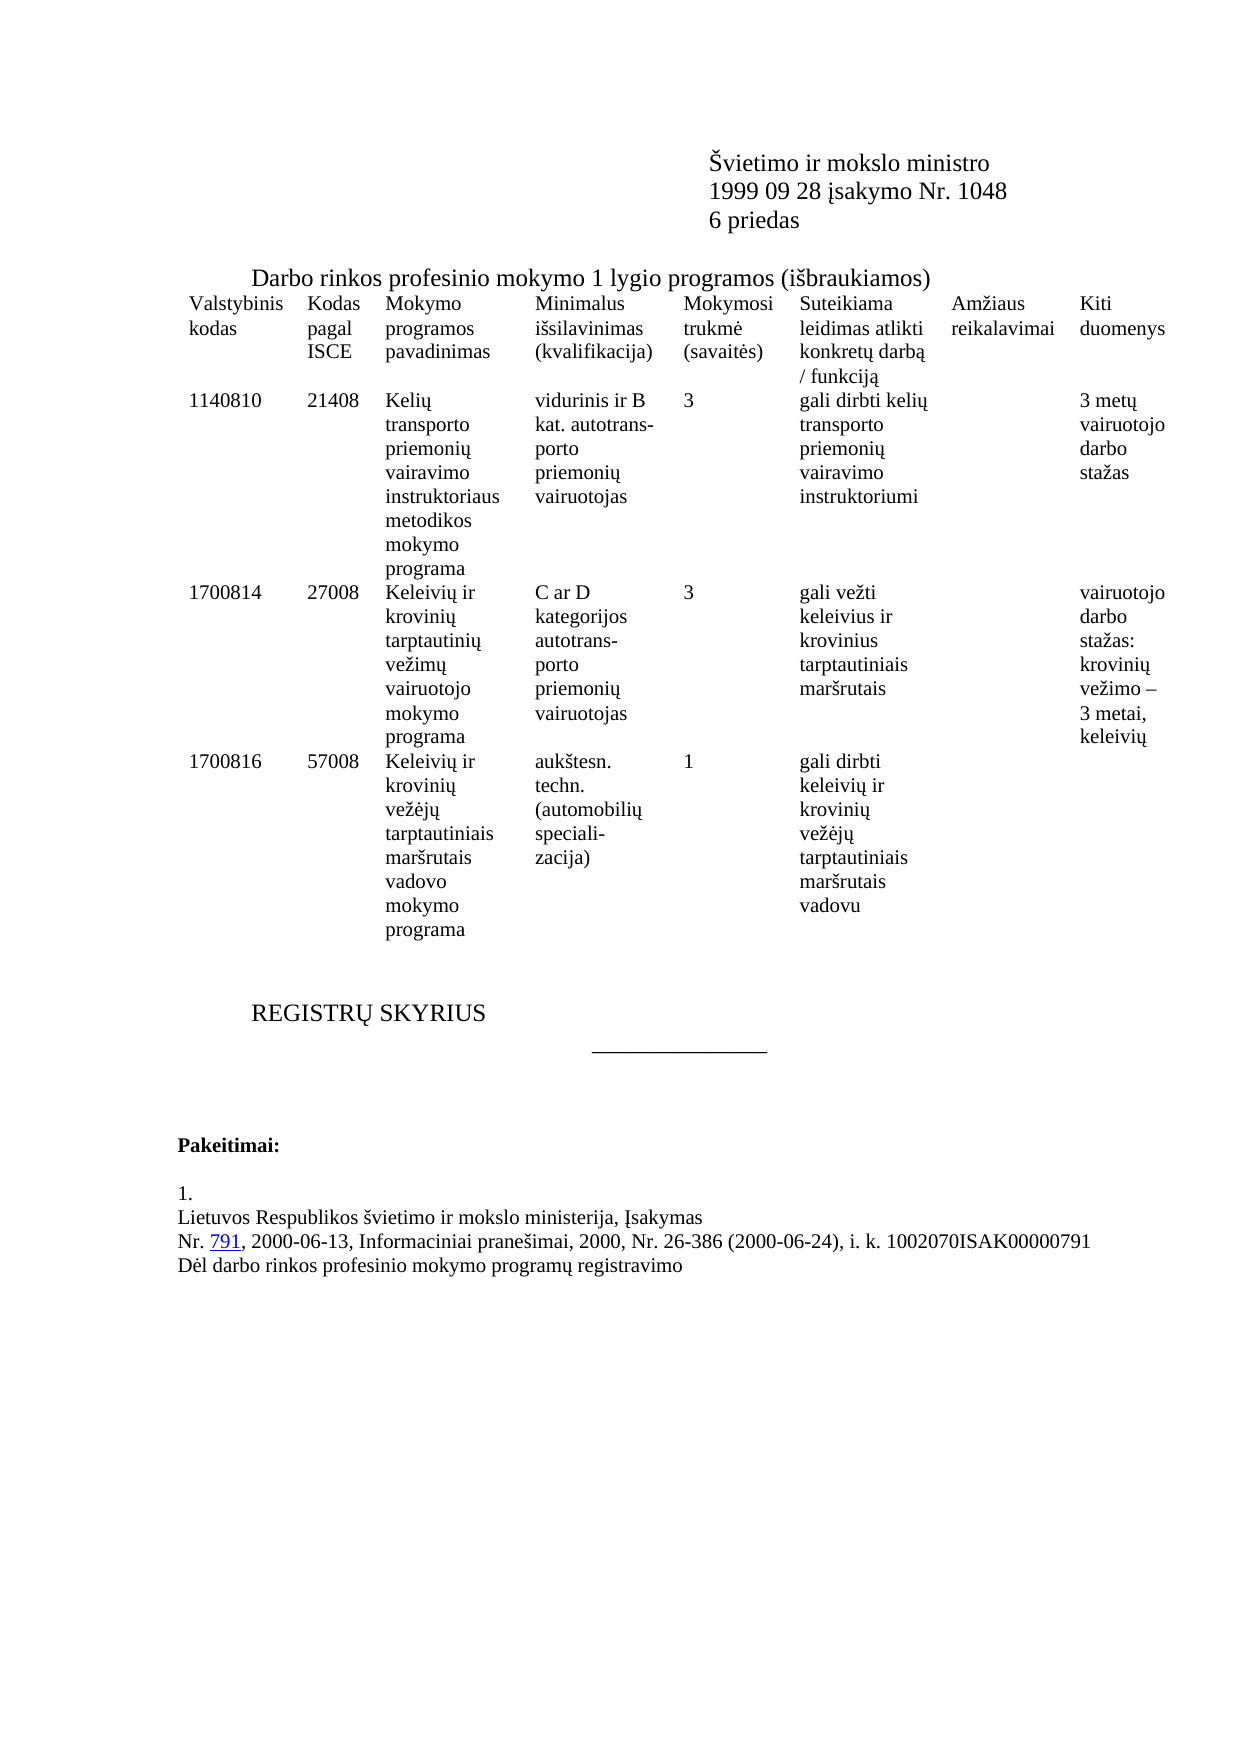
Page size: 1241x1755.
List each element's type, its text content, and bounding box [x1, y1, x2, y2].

table_cell C ar D kategorijos autotrans- porto priemonių vairuotojas [524, 580, 672, 748]
text 1999 09 28 įsakymo Nr. 1048 [177, 176, 1181, 205]
text Lietuvos Respublikos švietimo ir mokslo ministerija, Įsakymas [177, 1205, 1181, 1229]
table_header Amžiaus reikalavimai [940, 291, 1068, 388]
table_cell vairuotojo darbo stažas: krovinių vežimo – 3 metai, keleivių [1068, 580, 1181, 748]
table_cell [940, 580, 1068, 748]
table_cell 1700814 [177, 580, 296, 748]
table_header Minimalus išsilavinimas (kvalifikacija) [524, 291, 672, 388]
text REGISTRŲ SKYRIUS [177, 998, 1181, 1027]
table_header Mokymosi trukmė (savaitės) [672, 291, 788, 388]
table_cell 21408 [296, 388, 374, 580]
table_cell Keleivių ir krovinių vežėjų tarptautiniais maršrutais vadovo mokymo programa [374, 749, 523, 941]
text ______________ [177, 1027, 1181, 1056]
text Švietimo ir mokslo ministro [177, 148, 1181, 176]
text 6 priedas [177, 205, 1181, 234]
table_cell gali vežti keleivius ir krovinius tarptautiniais maršrutais [788, 580, 940, 748]
text Pakeitimai: [177, 1133, 1181, 1157]
text 1. [177, 1181, 1181, 1205]
table_cell vidurinis ir B kat. autotrans- porto priemonių vairuotojas [524, 388, 672, 580]
table_cell 1700816 [177, 749, 296, 941]
table_cell 3 [672, 580, 788, 748]
table_cell Keleivių ir krovinių tarptautinių vežimų vairuotojo mokymo programa [374, 580, 523, 748]
text Nr. 791, 2000-06-13, Informaciniai pranešimai, 2000, Nr. 26-386 (2000-06-24), i. k. 1002070ISAK00000791 [177, 1229, 1181, 1253]
table_cell 1 [672, 749, 788, 941]
table_cell [940, 388, 1068, 580]
table_cell 1140810 [177, 388, 296, 580]
text Dėl darbo rinkos profesinio mokymo programų registravimo [177, 1253, 1181, 1277]
table_cell gali dirbti kelių transporto priemonių vairavimo instruktoriumi [788, 388, 940, 580]
table_cell 27008 [296, 580, 374, 748]
table_header Kodas pagal ISCE [296, 291, 374, 388]
table_header Mokymo programos pavadinimas [374, 291, 523, 388]
table_cell [940, 749, 1068, 941]
table_header Valstybinis kodas [177, 291, 296, 388]
table_cell 57008 [296, 749, 374, 941]
table_cell aukštesn. techn. (automobilių speciali- zacija) [524, 749, 672, 941]
table_cell gali dirbti keleivių ir krovinių vežėjų tarptautiniais maršrutais vadovu [788, 749, 940, 941]
table_header Suteikiama leidimas atlikti konkretų darbą / funkciją [788, 291, 940, 388]
table_cell 3 metų vairuotojo darbo stažas [1068, 388, 1181, 580]
text Darbo rinkos profesinio mokymo 1 lygio programos (išbraukiamos) [177, 263, 1181, 291]
table_cell Kelių transporto priemonių vairavimo instruktoriaus metodikos mokymo programa [374, 388, 523, 580]
table_cell [1068, 749, 1181, 941]
table_header Kiti duomenys [1068, 291, 1181, 388]
table_cell 3 [672, 388, 788, 580]
